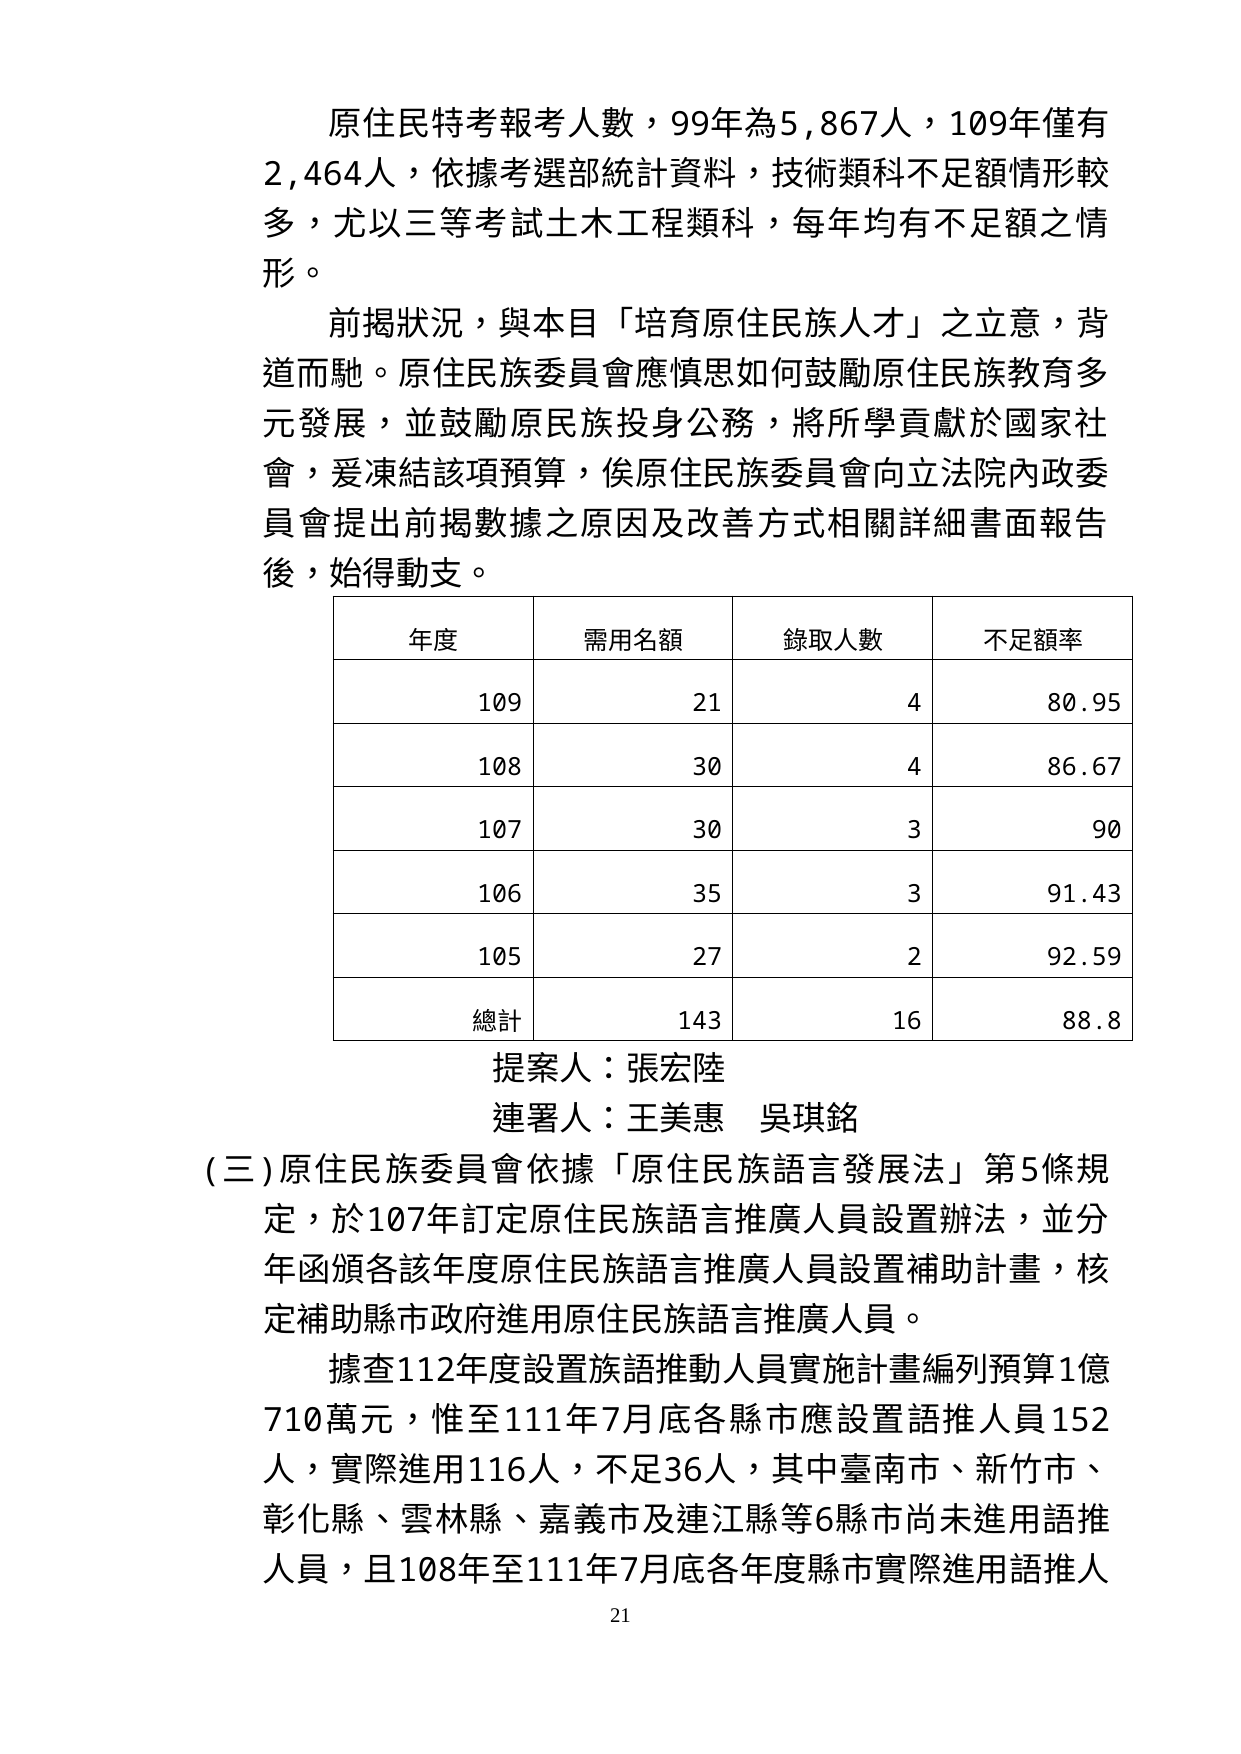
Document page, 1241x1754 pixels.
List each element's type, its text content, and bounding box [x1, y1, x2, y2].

table_header 不足額率 [933, 597, 1132, 659]
table_cell 106 [334, 851, 533, 913]
table_cell 90 [933, 787, 1132, 850]
table_cell 105 [334, 914, 533, 977]
table_header 年度 [334, 597, 533, 659]
table_cell 4 [733, 660, 932, 723]
table_cell 4 [733, 724, 932, 786]
table_cell 3 [733, 851, 932, 913]
table_cell 143 [534, 978, 732, 1040]
table_cell 91.43 [933, 851, 1132, 913]
table_cell 108 [334, 724, 533, 786]
table_cell 總計 [334, 978, 533, 1040]
text 提案人：張宏陸 [192, 1041, 1110, 1091]
text 連署人：王美惠 吳琪銘 [192, 1091, 1110, 1141]
table_cell 30 [534, 724, 732, 786]
table_cell 88.8 [933, 978, 1132, 1040]
text 原住民特考報考人數，99年為5,867人，109年僅有2,464人，依據考選部統計資料，技術類科不足額情形較多，尤以三等考試土木工程類科，每年均有不足額之情形。 [263, 96, 1110, 296]
table_cell 21 [534, 660, 732, 723]
table_cell 86.67 [933, 724, 1132, 786]
table_cell 107 [334, 787, 533, 850]
table_cell 80.95 [933, 660, 1132, 723]
table_cell 109 [334, 660, 533, 723]
table_cell 3 [733, 787, 932, 850]
table_cell 27 [534, 914, 732, 977]
table_header 需用名額 [534, 597, 732, 659]
table_cell 2 [733, 914, 932, 977]
text 前揭狀況，與本目「培育原住民族人才」之立意，背道而馳。原住民族委員會應慎思如何鼓勵原住民族教育多元發展，並鼓勵原民族投身公務，將所學貢獻於國家社會，爰凍結該項預算，俟原住民族委員會向立法院內政委員會提出前揭數據之原因及改善方式相關詳細書面報告後，始得動支。 [263, 296, 1110, 596]
text (三)原住民族委員會依據「原住民族語言發展法」第5條規定，於107年訂定原住民族語言推廣人員設置辦法，並分年函頒各該年度原住民族語言推廣人員設置補助計畫，核定補助縣市政府進用原住民族語言推廣人員。 [130, 1141, 1110, 1341]
text 據查112年度設置族語推動人員實施計畫編列預算1億710萬元，惟至111年7月底各縣市應設置語推人員152人，實際進用116人，不足36人，其中臺南市、新竹市、彰化縣、雲林縣、嘉義市及連江縣等6縣市尚未進用語推人員，且108年至111年7月底各年度縣市實際進用語推人 [263, 1341, 1110, 1591]
table_cell 30 [534, 787, 732, 850]
table_header 錄取人數 [733, 597, 932, 659]
table_cell 16 [733, 978, 932, 1040]
table_cell 35 [534, 851, 732, 913]
table_cell 92.59 [933, 914, 1132, 977]
